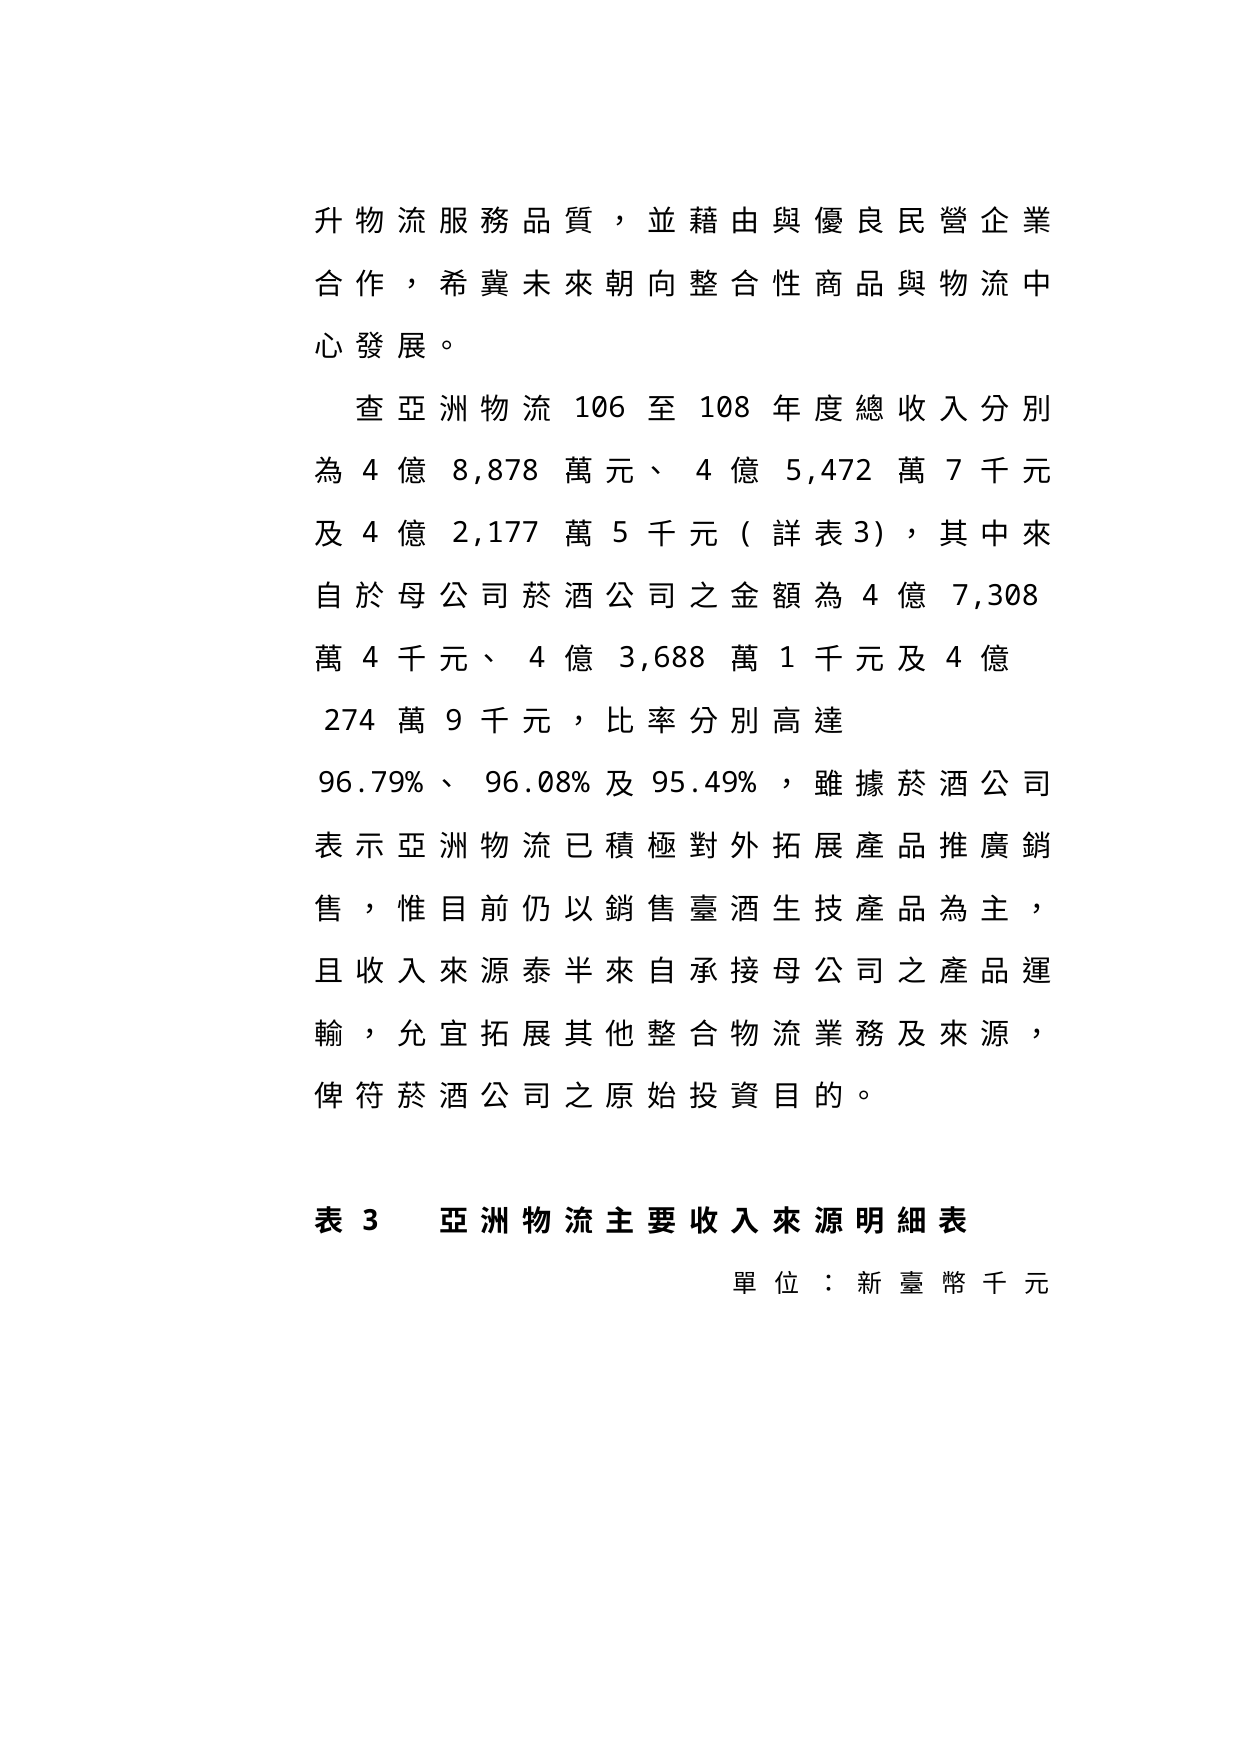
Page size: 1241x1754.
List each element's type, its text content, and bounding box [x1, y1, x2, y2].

text 查亞洲物流106至108年度總收入分別為4億8,878萬元、4億5,472萬7千元及4億2,177萬5千元(詳表3)，其中來自於母公司菸酒公司之金額為4億7,308萬4千元、4億3,688萬1千元及4億274萬9千元，比率分別高達96.79%、96.08%及95.49%，雖據菸酒公司表示亞洲物流已積極對外拓展產品推廣銷售，惟目前仍以銷售臺酒生技產品為主，且收入來源泰半來自承接母公司之產品運輸，允宜拓展其他整合物流業務及來源，俾符菸酒公司之原始投資目的。 [271, 365, 1058, 1115]
text 升物流服務品質，並藉由與優良民營企業合作，希冀未來朝向整合性商品與物流中心發展。 [271, 177, 1058, 365]
text 表3 亞洲物流主要收入來源明細表 [271, 1177, 1058, 1240]
text 單位：新臺幣千元 [183, 1240, 1058, 1302]
